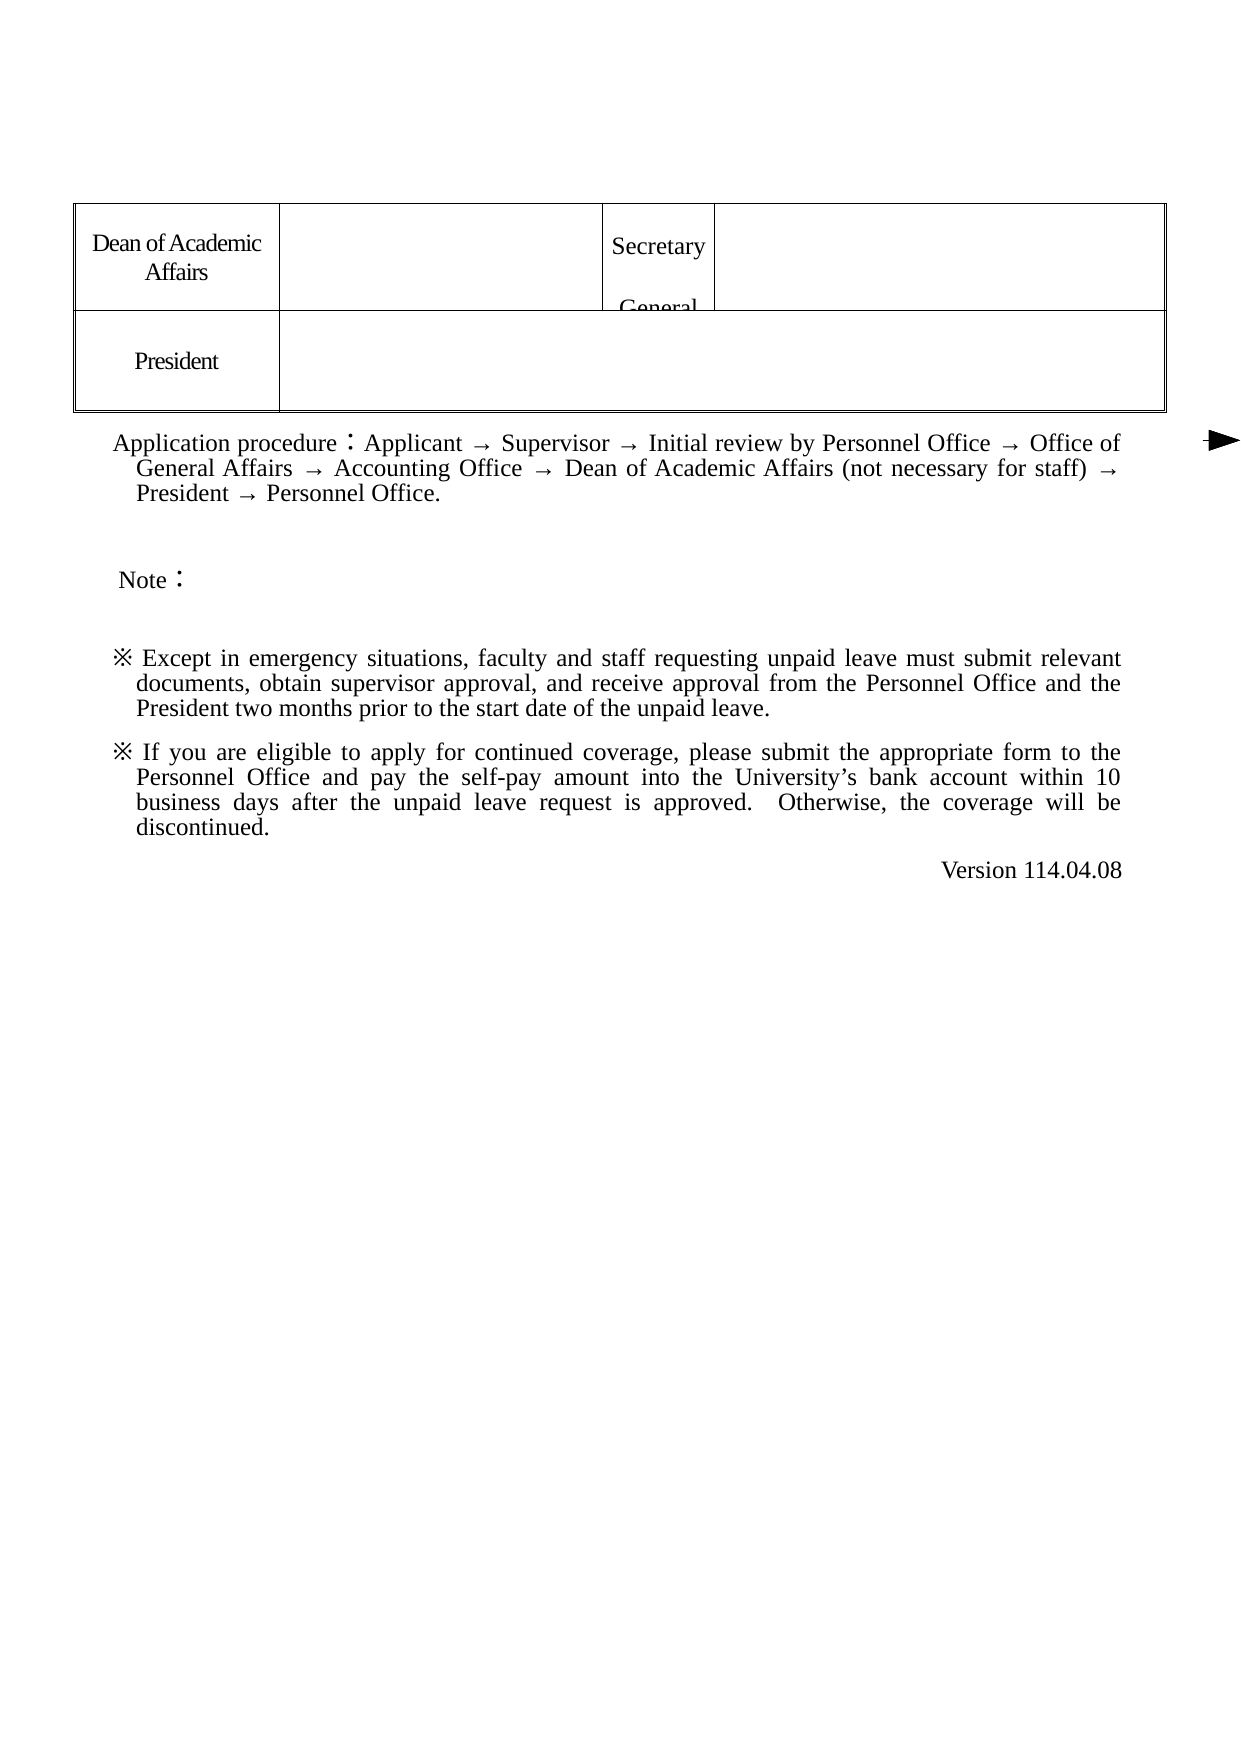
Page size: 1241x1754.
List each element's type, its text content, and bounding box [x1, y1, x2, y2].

text ※ Except in emergency situations, faculty and staff requesting unpaid leave must submit relevant documents, obtain supervisor approval, and receive approval from the Personnel Office and the President two months prior to the start date of the unpaid leave. [112, 646, 1122, 721]
text Note： [118, 536, 1122, 598]
text ※ If you are eligible to apply for continued coverage, please submit the appropriate form to the Personnel Office and pay the self-pay amount into the University’s bank account within 10 business days after the unpaid leave request is approved. Otherwise, the coverage will be discontinued. [112, 740, 1122, 840]
table_cell President [76, 311, 279, 410]
table_cell [715, 204, 1164, 309]
text Application procedure：Applicant → Supervisor → Initial review by Personnel Office → Office of General Affairs → Accounting Office → Dean of Academic Affairs (not necessary for staff) → President → Personnel Office. [112, 432, 1122, 507]
text Version 114.04.08 [112, 859, 1122, 884]
table_cell [280, 204, 602, 309]
table_cell Secretary General [603, 204, 714, 309]
table_cell Dean of Academic Affairs [76, 204, 279, 309]
table_cell [280, 311, 1164, 410]
